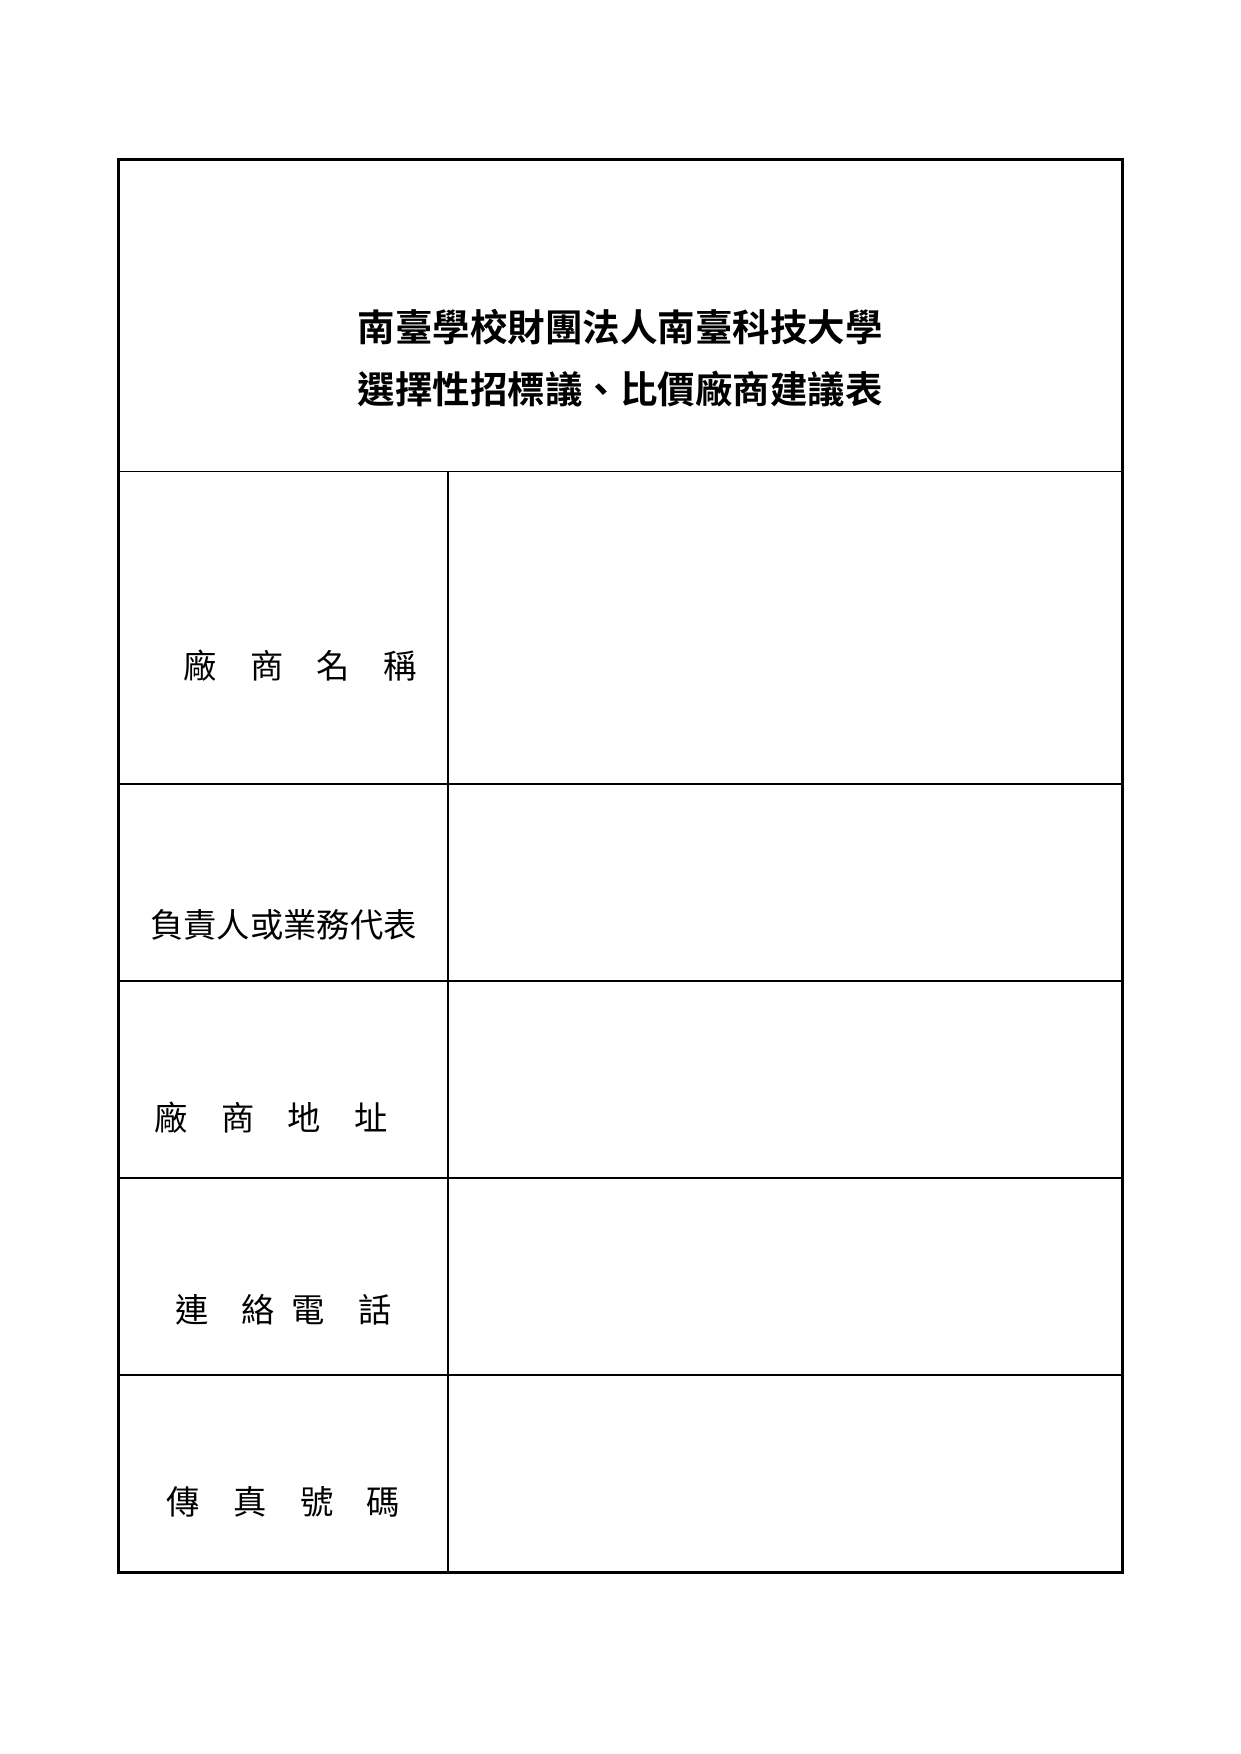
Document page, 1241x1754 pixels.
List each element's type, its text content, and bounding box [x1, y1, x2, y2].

table_cell [449, 1376, 1121, 1571]
table_cell 連 絡 電 話 [120, 1179, 447, 1374]
table_cell 廠 商 地 址 [120, 982, 447, 1177]
table_cell 廠 商 名 稱 [120, 472, 447, 783]
table_cell 傳 真 號 碼 [120, 1376, 447, 1571]
table_cell [449, 1179, 1121, 1374]
table_cell [449, 472, 1121, 783]
table_cell [449, 785, 1121, 980]
table_cell [449, 982, 1121, 1177]
table_header 南臺學校財團法人南臺科技大學 選擇性招標議、比價廠商建議表 [120, 161, 1121, 471]
table_cell 負責人或業務代表 [120, 785, 447, 980]
